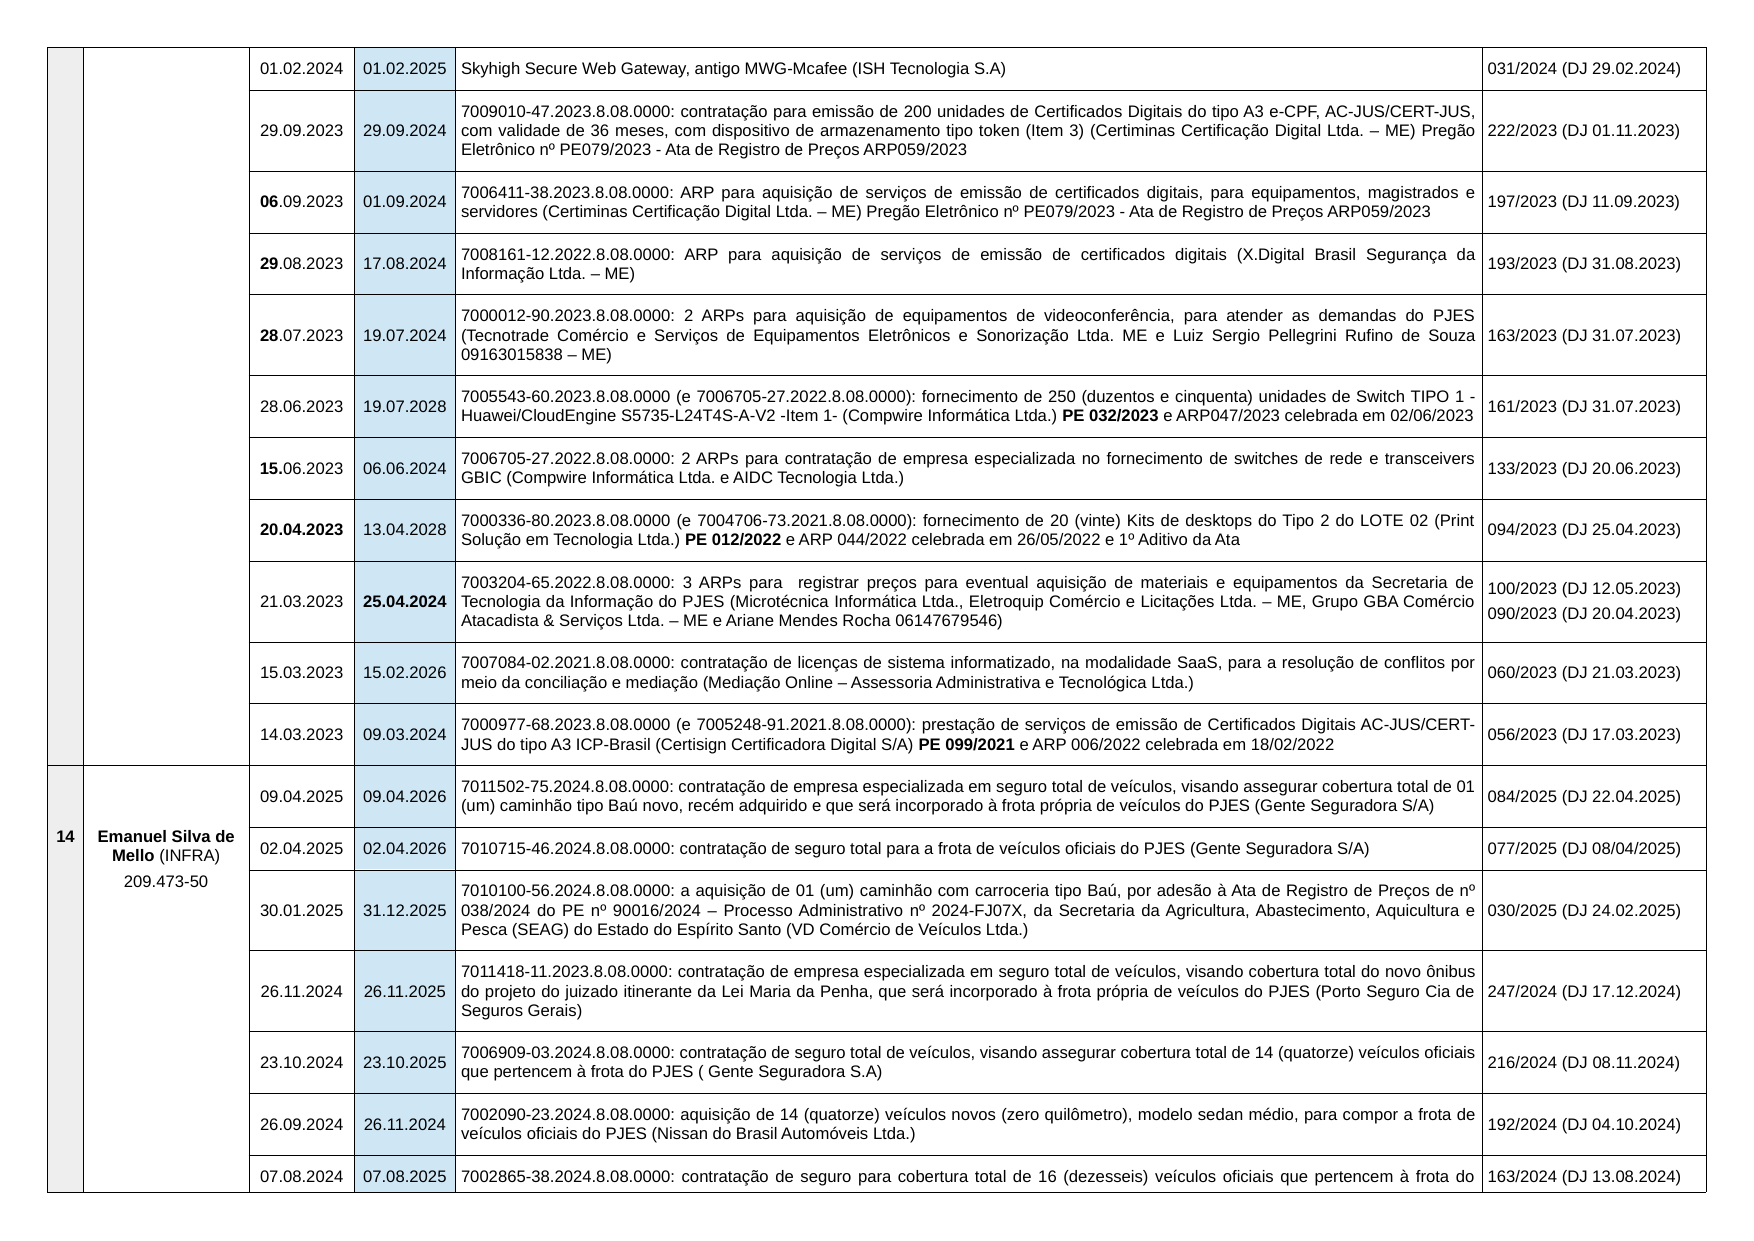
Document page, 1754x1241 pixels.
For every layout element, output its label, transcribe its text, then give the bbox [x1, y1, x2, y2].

table_cell 26.11.2025 [355, 951, 455, 1031]
table_cell 31.12.2025 [355, 871, 455, 950]
table_cell 161/2023 (DJ 31.07.2023) [1483, 376, 1706, 437]
table_cell 056/2023 (DJ 17.03.2023) [1483, 704, 1706, 765]
table_cell 030/2025 (DJ 24.02.2025) [1483, 871, 1706, 950]
table_cell [48, 48, 83, 765]
table_cell 7007084-02.2021.8.08.0000: contratação de licenças de sistema informatizado, na modalidade SaaS, para a resolução de conflitos por meio da conciliação e mediação (Mediação Online – Assessoria Administrativa e Tecnológica Ltda.) [456, 643, 1482, 703]
table_cell 7006705-27.2022.8.08.0000: 2 ARPs para contratação de empresa especializada no fornecimento de switches de rede e transceivers GBIC (Compwire Informática Ltda. e AIDC Tecnologia Ltda.) [456, 438, 1482, 499]
table_cell 06.09.2023 [250, 172, 354, 233]
table_cell 30.01.2025 [250, 871, 354, 950]
table_cell 26.11.2024 [250, 951, 354, 1031]
table_cell 084/2025 (DJ 22.04.2025) [1483, 766, 1706, 827]
table_cell 01.02.2025 [355, 48, 455, 90]
table_cell [84, 48, 249, 765]
table_cell 7011418-11.2023.8.08.0000: contratação de empresa especializada em seguro total de veículos, visando cobertura total do novo ônibus do projeto do juizado itinerante da Lei Maria da Penha, que será incorporado à frota própria de veículos do PJES (Porto Seguro Cia de Seguros Gerais) [456, 951, 1482, 1031]
table_cell 163/2024 (DJ 13.08.2024) [1483, 1156, 1706, 1192]
table_cell 193/2023 (DJ 31.08.2023) [1483, 234, 1706, 294]
table_cell 7002090-23.2024.8.08.0000: aquisição de 14 (quatorze) veículos novos (zero quilômetro), modelo sedan médio, para compor a frota de veículos oficiais do PJES (Nissan do Brasil Automóveis Ltda.) [456, 1094, 1482, 1155]
table_cell 15.06.2023 [250, 438, 354, 499]
table_cell 29.09.2024 [355, 91, 455, 171]
table_cell 7000336-80.2023.8.08.0000 (e 7004706-73.2021.8.08.0000): fornecimento de 20 (vinte) Kits de desktops do Tipo 2 do LOTE 02 (Print Solução em Tecnologia Ltda.) PE 012/2022 e ARP 044/2022 celebrada em 26/05/2022 e 1º Aditivo da Ata [456, 500, 1482, 561]
table_cell 09.03.2024 [355, 704, 455, 765]
table_cell 13.04.2028 [355, 500, 455, 561]
table_cell 7000012-90.2023.8.08.0000: 2 ARPs para aquisição de equipamentos de videoconferência, para atender as demandas do PJES (Tecnotrade Comércio e Serviços de Equipamentos Eletrônicos e Sonorização Ltda. ME e Luiz Sergio Pellegrini Rufino de Souza 09163015838 – ME) [456, 295, 1482, 375]
table_cell 7006411-38.2023.8.08.0000: ARP para aquisição de serviços de emissão de certificados digitais, para equipamentos, magistrados e servidores (Certiminas Certificação Digital Ltda. – ME) Pregão Eletrônico nº PE079/2023 - Ata de Registro de Preços ARP059/2023 [456, 172, 1482, 233]
table_cell 07.08.2024 [250, 1156, 354, 1192]
table_cell 06.06.2024 [355, 438, 455, 499]
table_cell 09.04.2025 [250, 766, 354, 827]
table_cell 09.04.2026 [355, 766, 455, 827]
table_cell 02.04.2025 [250, 828, 354, 869]
table_cell Emanuel Silva de Mello (INFRA) 209.473-50 [84, 766, 249, 1192]
table_cell 7010100-56.2024.8.08.0000: a aquisição de 01 (um) caminhão com carroceria tipo Baú, por adesão à Ata de Registro de Preços de nº 038/2024 do PE nº 90016/2024 – Processo Administrativo nº 2024-FJ07X, da Secretaria da Agricultura, Abastecimento, Aquicultura e Pesca (SEAG) do Estado do Espírito Santo (VD Comércio de Veículos Ltda.) [456, 871, 1482, 950]
table_cell 17.08.2024 [355, 234, 455, 294]
table_cell 28.07.2023 [250, 295, 354, 375]
table_cell Skyhigh Secure Web Gateway, antigo MWG-Mcafee (ISH Tecnologia S.A) [456, 48, 1482, 90]
table_cell 29.09.2023 [250, 91, 354, 171]
table_cell 19.07.2024 [355, 295, 455, 375]
table_cell 23.10.2024 [250, 1032, 354, 1093]
table_cell 100/2023 (DJ 12.05.2023) 090/2023 (DJ 20.04.2023) [1483, 562, 1706, 642]
table_cell 7008161-12.2022.8.08.0000: ARP para aquisição de serviços de emissão de certificados digitais (X.Digital Brasil Segurança da Informação Ltda. – ME) [456, 234, 1482, 294]
table_cell 192/2024 (DJ 04.10.2024) [1483, 1094, 1706, 1155]
table_cell 02.04.2026 [355, 828, 455, 869]
table_cell 163/2023 (DJ 31.07.2023) [1483, 295, 1706, 375]
table_cell 20.04.2023 [250, 500, 354, 561]
table_cell 197/2023 (DJ 11.09.2023) [1483, 172, 1706, 233]
table_cell 077/2025 (DJ 08/04/2025) [1483, 828, 1706, 869]
table_cell 21.03.2023 [250, 562, 354, 642]
table_cell 29.08.2023 [250, 234, 354, 294]
table_cell 01.09.2024 [355, 172, 455, 233]
table_cell 19.07.2028 [355, 376, 455, 437]
table_cell 26.11.2024 [355, 1094, 455, 1155]
table_cell 28.06.2023 [250, 376, 354, 437]
table_cell 133/2023 (DJ 20.06.2023) [1483, 438, 1706, 499]
table_cell 7005543-60.2023.8.08.0000 (e 7006705-27.2022.8.08.0000): fornecimento de 250 (duzentos e cinquenta) unidades de Switch TIPO 1 - Huawei/CloudEngine S5735-L24T4S-A-V2 -Item 1- (Compwire Informática Ltda.) PE 032/2023 e ARP047/2023 celebrada em 02/06/2023 [456, 376, 1482, 437]
table_cell 216/2024 (DJ 08.11.2024) [1483, 1032, 1706, 1093]
table_cell 7010715-46.2024.8.08.0000: contratação de seguro total para a frota de veículos oficiais do PJES (Gente Seguradora S/A) [456, 828, 1482, 869]
table_cell 23.10.2025 [355, 1032, 455, 1093]
table_cell 14.03.2023 [250, 704, 354, 765]
table_cell 01.02.2024 [250, 48, 354, 90]
table_cell 07.08.2025 [355, 1156, 455, 1192]
table_cell 247/2024 (DJ 17.12.2024) [1483, 951, 1706, 1031]
table_cell 7000977-68.2023.8.08.0000 (e 7005248-91.2021.8.08.0000): prestação de serviços de emissão de Certificados Digitais AC-JUS/CERT-JUS do tipo A3 ICP-Brasil (Certisign Certificadora Digital S/A) PE 099/2021 e ARP 006/2022 celebrada em 18/02/2022 [456, 704, 1482, 765]
table_cell 7011502-75.2024.8.08.0000: contratação de empresa especializada em seguro total de veículos, visando assegurar cobertura total de 01 (um) caminhão tipo Baú novo, recém adquirido e que será incorporado à frota própria de veículos do PJES (Gente Seguradora S/A) [456, 766, 1482, 827]
table_cell 7009010-47.2023.8.08.0000: contratação para emissão de 200 unidades de Certificados Digitais do tipo A3 e-CPF, AC-JUS/CERT-JUS, com validade de 36 meses, com dispositivo de armazenamento tipo token (Item 3) (Certiminas Certificação Digital Ltda. – ME) Pregão Eletrônico nº PE079/2023 - Ata de Registro de Preços ARP059/2023 [456, 91, 1482, 171]
table_cell 7006909-03.2024.8.08.0000: contratação de seguro total de veículos, visando assegurar cobertura total de 14 (quatorze) veículos oficiais que pertencem à frota do PJES ( Gente Seguradora S.A) [456, 1032, 1482, 1093]
table_cell 031/2024 (DJ 29.02.2024) [1483, 48, 1706, 90]
table_cell 222/2023 (DJ 01.11.2023) [1483, 91, 1706, 171]
table_cell 7002865-38.2024.8.08.0000: contratação de seguro para cobertura total de 16 (dezesseis) veículos oficiais que pertencem à frota do [456, 1156, 1482, 1192]
table_cell 25.04.2024 [355, 562, 455, 642]
table_cell 14 [48, 766, 83, 1192]
table_cell 15.03.2023 [250, 643, 354, 703]
table_cell 060/2023 (DJ 21.03.2023) [1483, 643, 1706, 703]
table_cell 15.02.2026 [355, 643, 455, 703]
table_cell 26.09.2024 [250, 1094, 354, 1155]
table_cell 7003204-65.2022.8.08.0000: 3 ARPs para registrar preços para eventual aquisição de materiais e equipamentos da Secretaria de Tecnologia da Informação do PJES (Microtécnica Informática Ltda., Eletroquip Comércio e Licitações Ltda. – ME, Grupo GBA Comércio Atacadista & Serviços Ltda. – ME e Ariane Mendes Rocha 06147679546) [456, 562, 1482, 642]
table_cell 094/2023 (DJ 25.04.2023) [1483, 500, 1706, 561]
